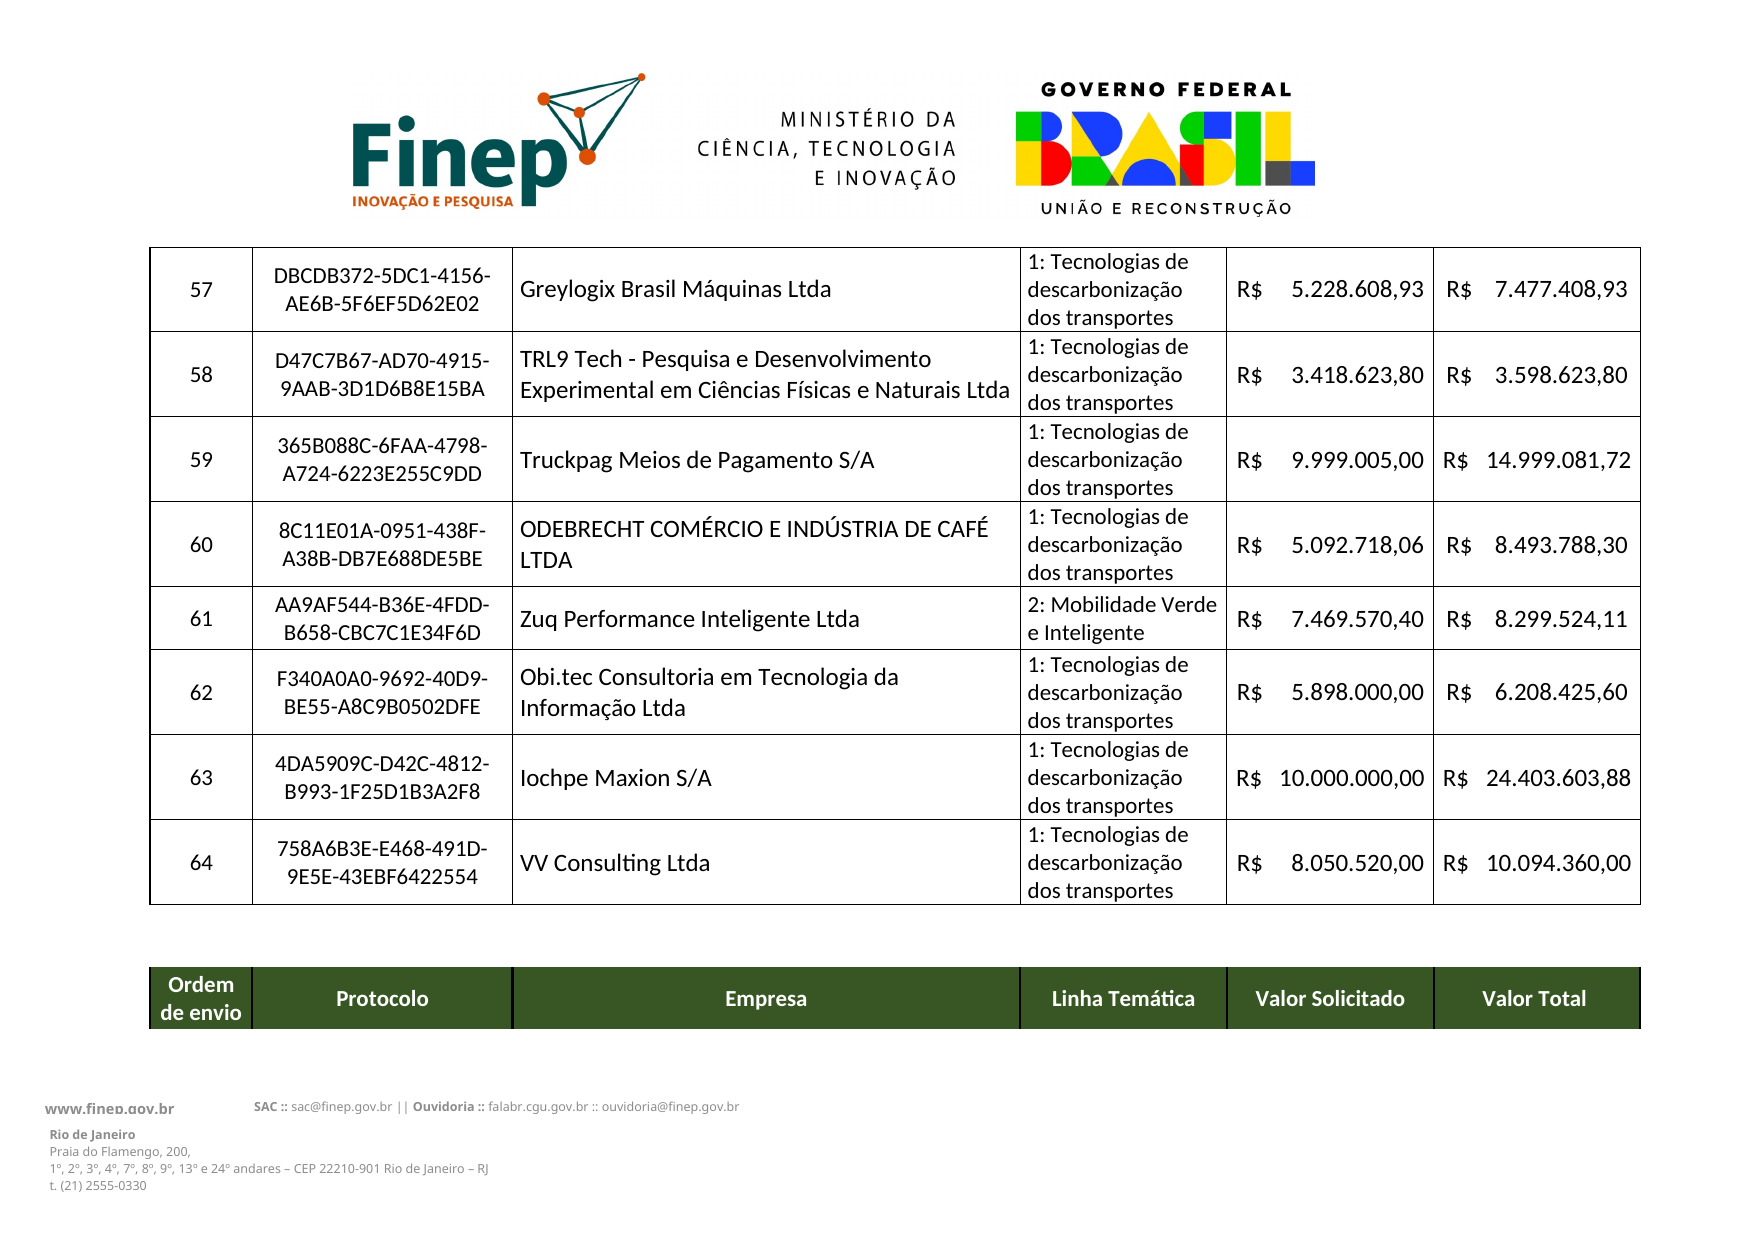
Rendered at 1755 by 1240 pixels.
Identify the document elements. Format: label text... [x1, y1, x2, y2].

table_cell Linha Temática [1021, 967, 1226, 1029]
table_cell 62 [151, 650, 252, 734]
table_cell Iochpe Maxion S/A [513, 735, 1020, 819]
table_cell R$ 5.228.608,93 [1227, 248, 1433, 331]
table_cell R$ 7.469.570,40 [1227, 587, 1433, 649]
table_cell R$ 24.403.603,88 [1434, 735, 1640, 819]
table_cell R$ 8.299.524,11 [1434, 587, 1640, 649]
table_cell AA9AF544-B36E-4FDD-B658-CBC7C1E34F6D [253, 587, 512, 649]
table_cell [150, 905, 252, 967]
table_cell 1: Tecnologias de descarbonização dos transportes [1021, 417, 1226, 501]
table_cell [252, 905, 512, 967]
table_cell R$ 5.092.718,06 [1227, 502, 1433, 586]
table_cell R$ 8.050.520,00 [1227, 820, 1433, 904]
table_cell 1: Tecnologias de descarbonização dos transportes [1021, 735, 1226, 819]
table_cell 8C11E01A-0951-438F-A38B-DB7E688DE5BE [253, 502, 512, 586]
table_cell R$ 6.208.425,60 [1434, 650, 1640, 734]
table_cell [1434, 905, 1640, 967]
table_cell Valor Total [1435, 967, 1639, 1029]
table_cell D47C7B67-AD70-4915-9AAB-3D1D6B8E15BA [253, 332, 512, 416]
table_cell R$ 10.000.000,00 [1227, 735, 1433, 819]
table_cell R$ 9.999.005,00 [1227, 417, 1433, 501]
table_cell 60 [151, 502, 252, 586]
table_cell DBCDB372-5DC1-4156-AE6B-5F6EF5D62E02 [253, 248, 512, 331]
table_cell 1: Tecnologias de descarbonização dos transportes [1021, 248, 1226, 331]
table_cell VV Consulting Ltda [513, 820, 1020, 904]
table_cell Valor Solicitado [1228, 967, 1433, 1029]
table_cell [1227, 905, 1434, 967]
table_cell R$ 3.418.623,80 [1227, 332, 1433, 416]
table_cell Truckpag Meios de Pagamento S/A [513, 417, 1020, 501]
table_cell 57 [151, 248, 252, 331]
table_cell Greylogix Brasil Máquinas Ltda [513, 248, 1020, 331]
table_cell 61 [151, 587, 252, 649]
table_cell ODEBRECHT COMÉRCIO E INDÚSTRIA DE CAFÉ LTDA [513, 502, 1020, 586]
table_cell R$ 5.898.000,00 [1227, 650, 1433, 734]
table_cell 1: Tecnologias de descarbonização dos transportes [1021, 332, 1226, 416]
table_cell 1: Tecnologias de descarbonização dos transportes [1021, 502, 1226, 586]
table_cell F340A0A0-9692-40D9-BE55-A8C9B0502DFE [253, 650, 512, 734]
table_cell 63 [151, 735, 252, 819]
table_cell 2: Mobilidade Verde e Inteligente [1021, 587, 1226, 649]
table_cell 64 [151, 820, 252, 904]
table_cell [513, 905, 1020, 967]
table_cell 1: Tecnologias de descarbonização dos transportes [1021, 820, 1226, 904]
table_cell Ordem de envio [151, 967, 251, 1029]
table_cell Protocolo [253, 967, 511, 1029]
table_cell Zuq Performance Inteligente Ltda [513, 587, 1020, 649]
table_cell Obi.tec Consultoria em Tecnologia da Informação Ltda [513, 650, 1020, 734]
table_cell TRL9 Tech - Pesquisa e Desenvolvimento Experimental em Ciências Físicas e Naturais Ltda [513, 332, 1020, 416]
table_cell 365B088C-6FAA-4798-A724-6223E255C9DD [253, 417, 512, 501]
table_cell R$ 7.477.408,93 [1434, 248, 1640, 331]
table_cell 58 [151, 332, 252, 416]
table_cell 1: Tecnologias de descarbonização dos transportes [1021, 650, 1226, 734]
table_cell R$ 3.598.623,80 [1434, 332, 1640, 416]
table_cell R$ 14.999.081,72 [1434, 417, 1640, 501]
table_cell Empresa [514, 967, 1019, 1029]
table_cell 59 [151, 417, 252, 501]
table_cell 4DA5909C-D42C-4812-B993-1F25D1B3A2F8 [253, 735, 512, 819]
table_cell 758A6B3E-E468-491D-9E5E-43EBF6422554 [253, 820, 512, 904]
table_cell R$ 10.094.360,00 [1434, 820, 1640, 904]
table_cell R$ 8.493.788,30 [1434, 502, 1640, 586]
table_cell [1020, 905, 1227, 967]
